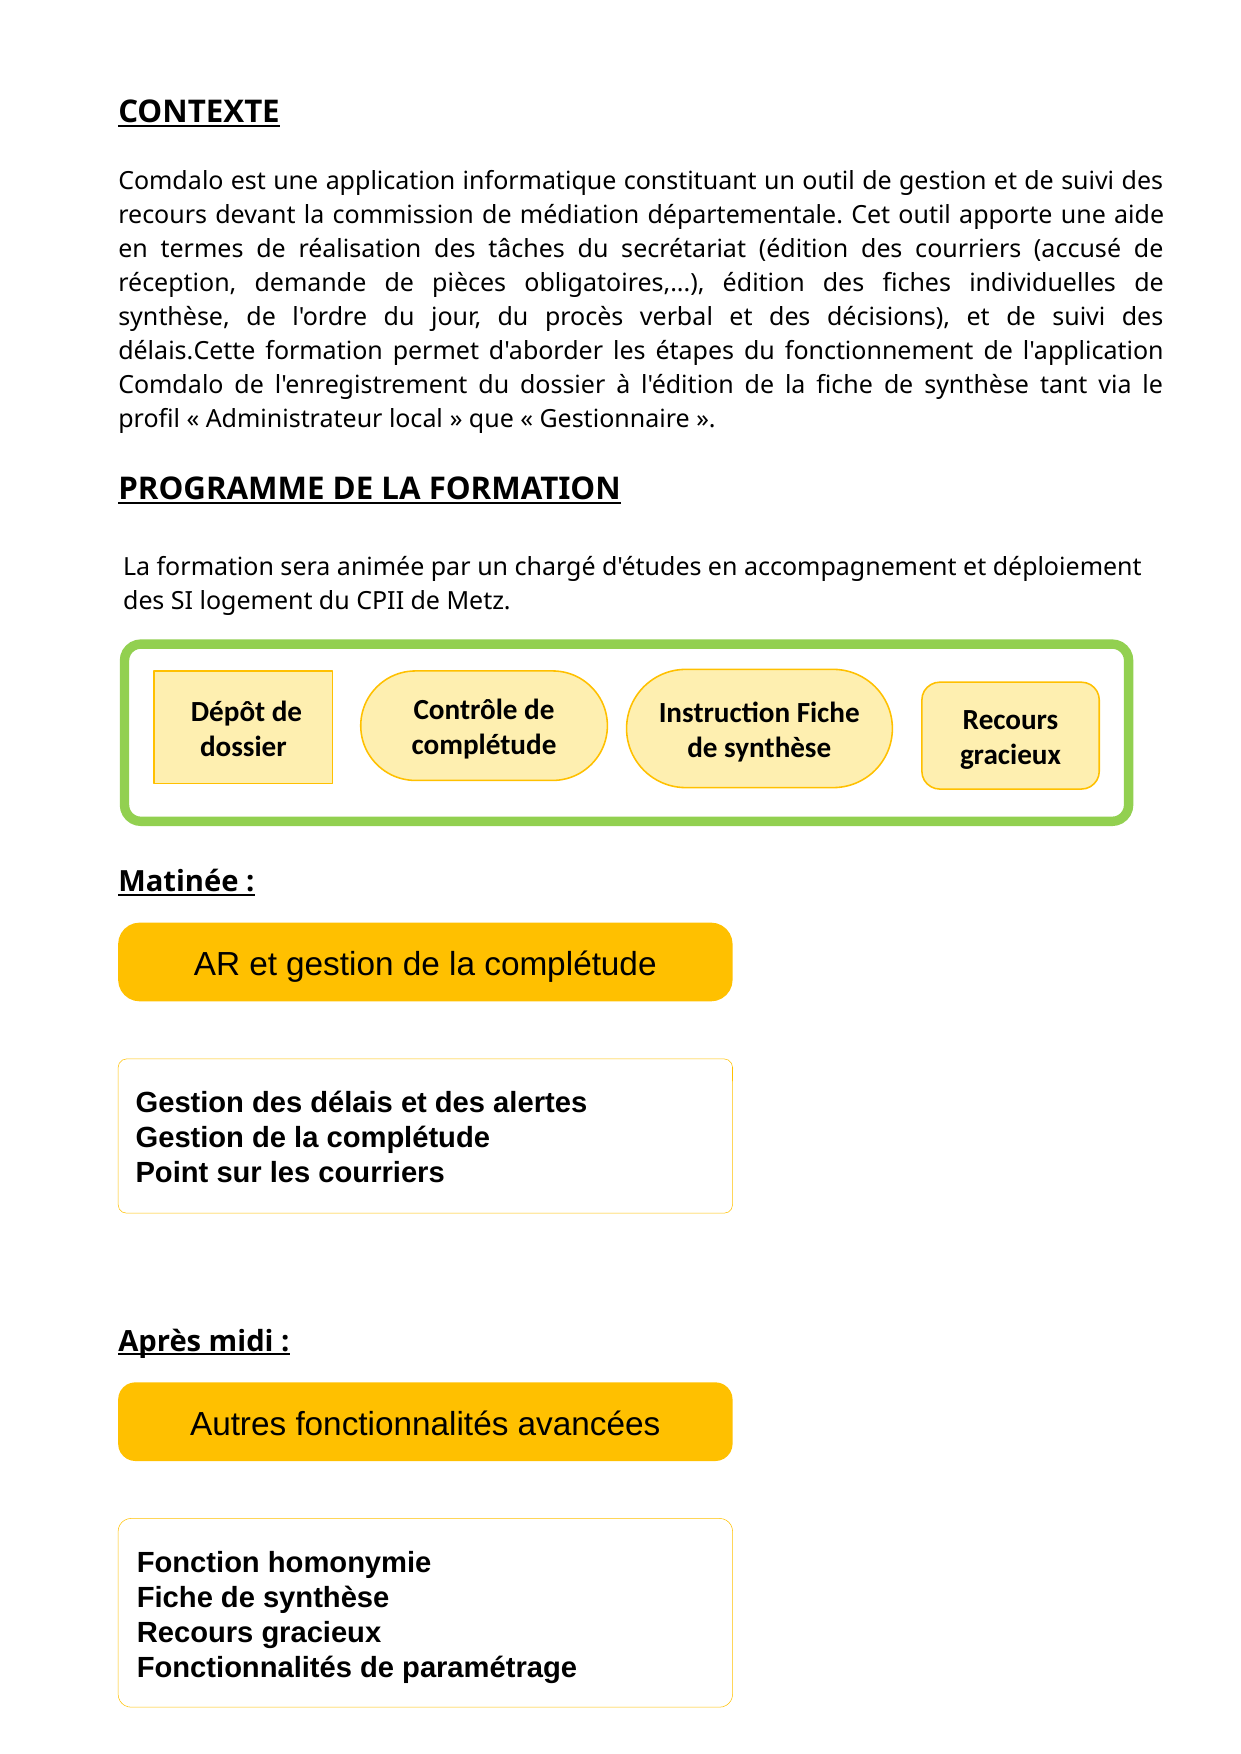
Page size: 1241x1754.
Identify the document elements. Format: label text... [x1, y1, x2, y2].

text La formation sera animée par un chargé d'études en accompagnement et déploiement des SI logement du CPII de Metz. [123, 549, 1165, 617]
text Après midi : [118, 1320, 968, 1359]
text Comdalo est une application informatique constituant un outil de gestion et de suivi des recours devant la commission de médiation départementale. Cet outil apporte une aide en termes de réalisation des tâches du secrétariat (édition des courriers (accusé de réception, demande de pièces obligatoires,...), édition des fiches individuelles de synthèse, de l'ordre du jour, du procès verbal et des décisions), et de suivi des délais.Cette formation permet d'aborder les étapes du fonctionnement de l'application Comdalo de l'enregistrement du dossier à l'édition de la fiche de synthèse tant via le profil « Administrateur local » que « Gestionnaire ». [118, 162, 1165, 435]
text Matinée : [118, 860, 968, 900]
text CONTEXTE [118, 88, 1165, 131]
text PROGRAMME DE LA FORMATION [118, 466, 1165, 509]
